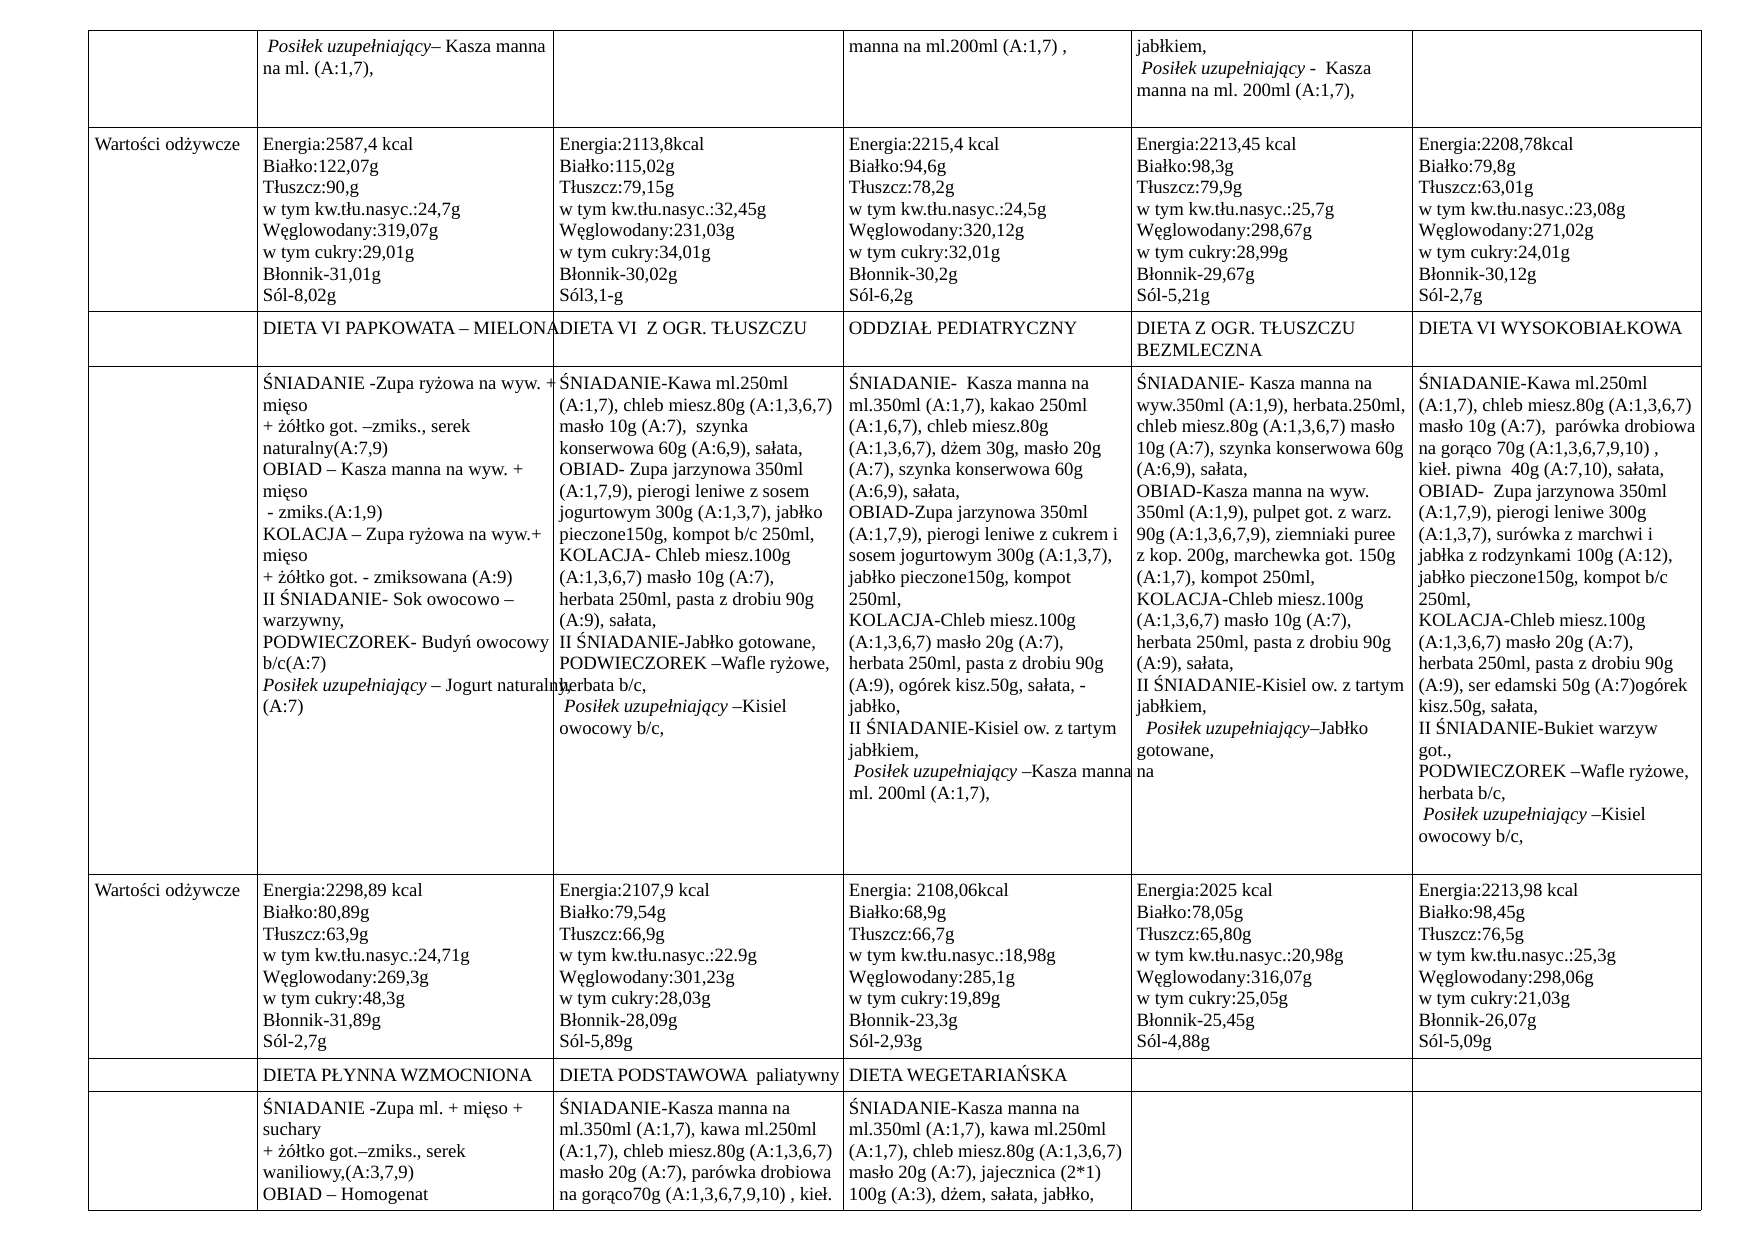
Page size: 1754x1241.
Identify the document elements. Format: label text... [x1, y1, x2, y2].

table_cell DIETA VI WYSOKOBIAŁKOWA [1413, 312, 1701, 366]
table_cell Energia:2298,89 kcal Białko:80,89g Tłuszcz:63,9g w tym kw.tłu.nasyc.:24,71g Węglowodany:269,3g w tym cukry:48,3g Błonnik-31,89g Sól-2,7g [258, 875, 553, 1058]
table_cell [89, 367, 257, 873]
table_cell DIETA PODSTAWOWA paliatywny [554, 1059, 843, 1091]
table_cell ŚNIADANIE-Kawa ml.250ml (A:1,7), chleb miesz.80g (A:1,3,6,7) masło 10g (A:7), parówka drobiowa na gorąco 70g (A:1,3,6,7,9,10) , kieł. piwna 40g (A:7,10), sałata, OBIAD- Zupa jarzynowa 350ml (A:1,7,9), pierogi leniwe 300g (A:1,3,7), surówka z marchwi i jabłka z rodzynkami 100g (A:12), jabłko pieczone150g, kompot b/c 250ml, KOLACJA-Chleb miesz.100g (A:1,3,6,7) masło 20g (A:7), herbata 250ml, pasta z drobiu 90g (A:9), ser edamski 50g (A:7)ogórek kisz.50g, sałata, II ŚNIADANIE-Bukiet warzyw got., PODWIECZOREK –Wafle ryżowe, herbata b/c, Posiłek uzupełniający –Kisiel owocowy b/c, [1413, 367, 1701, 873]
table_cell ŚNIADANIE- Kasza manna na ml.350ml (A:1,7), kakao 250ml (A:1,6,7), chleb miesz.80g (A:1,3,6,7), dżem 30g, masło 20g (A:7), szynka konserwowa 60g (A:6,9), sałata, OBIAD-Zupa jarzynowa 350ml (A:1,7,9), pierogi leniwe z cukrem i sosem jogurtowym 300g (A:1,3,7), jabłko pieczone150g, kompot 250ml, KOLACJA-Chleb miesz.100g (A:1,3,6,7) masło 20g (A:7), herbata 250ml, pasta z drobiu 90g (A:9), ogórek kisz.50g, sałata, - jabłko, II ŚNIADANIE-Kisiel ow. z tartym jabłkiem, Posiłek uzupełniający –Kasza manna na ml. 200ml (A:1,7), [844, 367, 1131, 873]
table_cell DIETA PŁYNNA WZMOCNIONA [258, 1059, 553, 1091]
table_cell [89, 31, 257, 127]
table_cell [1132, 1092, 1412, 1210]
table_cell DIETA VI PAPKOWATA – MIELONA [258, 312, 553, 366]
table_cell Energia:2215,4 kcal Białko:94,6g Tłuszcz:78,2g w tym kw.tłu.nasyc.:24,5g Węglowodany:320,12g w tym cukry:32,01g Błonnik-30,2g Sól-6,2g [844, 128, 1131, 311]
table_cell Energia:2025 kcal Białko:78,05g Tłuszcz:65,80g w tym kw.tłu.nasyc.:20,98g Węglowodany:316,07g w tym cukry:25,05g Błonnik-25,45g Sól-4,88g [1132, 875, 1412, 1058]
table_cell [89, 312, 257, 366]
table_cell ŚNIADANIE -Zupa ryżowa na wyw. + mięso + żółtko got.–zmiks., serek naturalny,(A:3,7,9) OBIAD – Homogenat KOLACJA – Zupa ryżowa na wyw.+ mięso + żółtko got.- zmiksowana (A:3,9) II ŚNIADANIE- Sok owocowo – warzywny, PODWIECZOREK – Budyń owocowy b/c- płynny(A:7) Posiłek uzupełniający –Jogurt naturalny (A:7), [1413, 31, 1701, 127]
table_cell Energia: 2108,06kcal Białko:68,9g Tłuszcz:66,7g w tym kw.tłu.nasyc.:18,98g Węglowodany:285,1g w tym cukry:19,89g Błonnik-23,3g Sól-2,93g [844, 875, 1131, 1058]
table_cell [89, 1092, 257, 1210]
table_cell [1132, 1059, 1412, 1091]
table_cell ŚNIADANIE-Kasza manna na ml.350ml (A:1,7), kawa ml.250ml (A:1,7), chleb miesz.80g (A:1,3,6,7) masło 20g (A:7), jajecznica (2*1) 100g (A:3), dżem, sałata, jabłko, [844, 1092, 1131, 1210]
table_cell ŚNIADANIE -Zupa ml. + mięso + suchary + żółtko got.–zmiks., serek waniliowy,(A:3,7,9) OBIAD – Homogenat KOLACJA – Zupa ryżowa na wyw.+ mięso + żółtko got.- zmiksowana (A:3,9) II ŚNIADANIE- Sok owocowo – warzywny, PODWIECZOREK – Budyń owocowy- płynny(A:7) Posiłek uzupełniający –Jogurt naturalny (A:7), [258, 1092, 553, 1210]
table_cell DIETA Z OGR. TŁUSZCZU BEZMLECZNA [1132, 312, 1412, 366]
table_cell [1413, 1092, 1701, 1210]
table_cell Energia:2208,78kcal Białko:79,8g Tłuszcz:63,01g w tym kw.tłu.nasyc.:23,08g Węglowodany:271,02g w tym cukry:24,01g Błonnik-30,12g Sól-2,7g [1413, 128, 1701, 311]
table_cell Wartości odżywcze [89, 128, 257, 311]
table_cell [89, 1059, 257, 1091]
table_cell Energia:2113,8kcal Białko:115,02g Tłuszcz:79,15g w tym kw.tłu.nasyc.:32,45g Węglowodany:231,03g w tym cukry:34,01g Błonnik-30,02g Sól3,1-g [554, 128, 843, 311]
table_cell Energia:2107,9 kcal Białko:79,54g Tłuszcz:66,9g w tym kw.tłu.nasyc.:22.9g Węglowodany:301,23g w tym cukry:28,03g Błonnik-28,09g Sól-5,89g [554, 875, 843, 1058]
table_cell ŚNIADANIE-Kasza manna na ml.350ml (A:1,7), kawa ml.250ml (A:1,7), chleb miesz.80g (A:1,3,6,7) masło 20g (A:7), parówka drobiowa na gorąco70g (A:1,3,6,7,9,10) , kieł. piwna 40g (A:7,10), sałata, ketchup 20g (A:9), OBIAD-Zupa grochowa 350ml (A:1,9), kopytka z bułką tartą 300g (A:1,3,6,7), surówka z marchwi i jabłka z rodzynkami 100g (A:12), kompot 250ml, KOLACJA-Chleb miesz.100g (A:1,3,6,7) masło 20g (A:7), herbata 250ml, leczo z kiełbasą (A:1,6,9,10), jabłko 50g, II ŚNIADANIE-Kisiel ow. z tartym jabłkiem, Posiłek uzupełniający- Kasza manna na ml. 200ml (A:1,7), [554, 1092, 843, 1210]
table_cell Energia:2587,4 kcal Białko:122,07g Tłuszcz:90,g w tym kw.tłu.nasyc.:24,7g Węglowodany:319,07g w tym cukry:29,01g Błonnik-31,01g Sól-8,02g [258, 128, 553, 311]
table_cell ODDZIAŁ PEDIATRYCZNY [844, 312, 1131, 366]
table_cell [554, 31, 843, 127]
table_cell Wartości odżywcze [89, 875, 257, 1058]
table_cell jabłkiem, Posiłek uzupełniający - Kasza manna na ml. 200ml (A:1,7), [1132, 31, 1412, 127]
table_cell Energia:2213,45 kcal Białko:98,3g Tłuszcz:79,9g w tym kw.tłu.nasyc.:25,7g Węglowodany:298,67g w tym cukry:28,99g Błonnik-29,67g Sól-5,21g [1132, 128, 1412, 311]
table_cell [1413, 1059, 1701, 1091]
table_cell ŚNIADANIE -Zupa ryżowa na wyw. + mięso + żółtko got. –zmiks., serek naturalny(A:7,9) OBIAD – Kasza manna na wyw. + mięso - zmiks.(A:1,9) KOLACJA – Zupa ryżowa na wyw.+ mięso + żółtko got. - zmiksowana (A:9) II ŚNIADANIE- Sok owocowo – warzywny, PODWIECZOREK- Budyń owocowy b/c(A:7) Posiłek uzupełniający – Jogurt naturalny,(A:7) [258, 367, 553, 873]
table_cell Energia:2213,98 kcal Białko:98,45g Tłuszcz:76,5g w tym kw.tłu.nasyc.:25,3g Węglowodany:298,06g w tym cukry:21,03g Błonnik-26,07g Sól-5,09g [1413, 875, 1701, 1058]
table_cell Posiłek uzupełniający– Kasza manna na ml. (A:1,7), [258, 31, 553, 127]
table_cell DIETA WEGETARIAŃSKA [844, 1059, 1131, 1091]
table_cell DIETA VI Z OGR. TŁUSZCZU [554, 312, 843, 366]
table_cell ŚNIADANIE- Kasza manna na wyw.350ml (A:1,9), herbata.250ml, chleb miesz.80g (A:1,3,6,7) masło 10g (A:7), szynka konserwowa 60g (A:6,9), sałata, OBIAD-Kasza manna na wyw. 350ml (A:1,9), pulpet got. z warz. 90g (A:1,3,6,7,9), ziemniaki puree z kop. 200g, marchewka got. 150g (A:1,7), kompot 250ml, KOLACJA-Chleb miesz.100g (A:1,3,6,7) masło 10g (A:7), herbata 250ml, pasta z drobiu 90g (A:9), sałata, II ŚNIADANIE-Kisiel ow. z tartym jabłkiem, Posiłek uzupełniający–Jabłko gotowane, [1132, 367, 1412, 873]
table_cell manna na ml.200ml (A:1,7) , [844, 31, 1131, 127]
table_cell ŚNIADANIE-Kawa ml.250ml (A:1,7), chleb miesz.80g (A:1,3,6,7) masło 10g (A:7), szynka konserwowa 60g (A:6,9), sałata, OBIAD- Zupa jarzynowa 350ml (A:1,7,9), pierogi leniwe z sosem jogurtowym 300g (A:1,3,7), jabłko pieczone150g, kompot b/c 250ml, KOLACJA- Chleb miesz.100g (A:1,3,6,7) masło 10g (A:7), herbata 250ml, pasta z drobiu 90g (A:9), sałata, II ŚNIADANIE-Jabłko gotowane, PODWIECZOREK –Wafle ryżowe, herbata b/c, Posiłek uzupełniający –Kisiel owocowy b/c, [554, 367, 843, 873]
